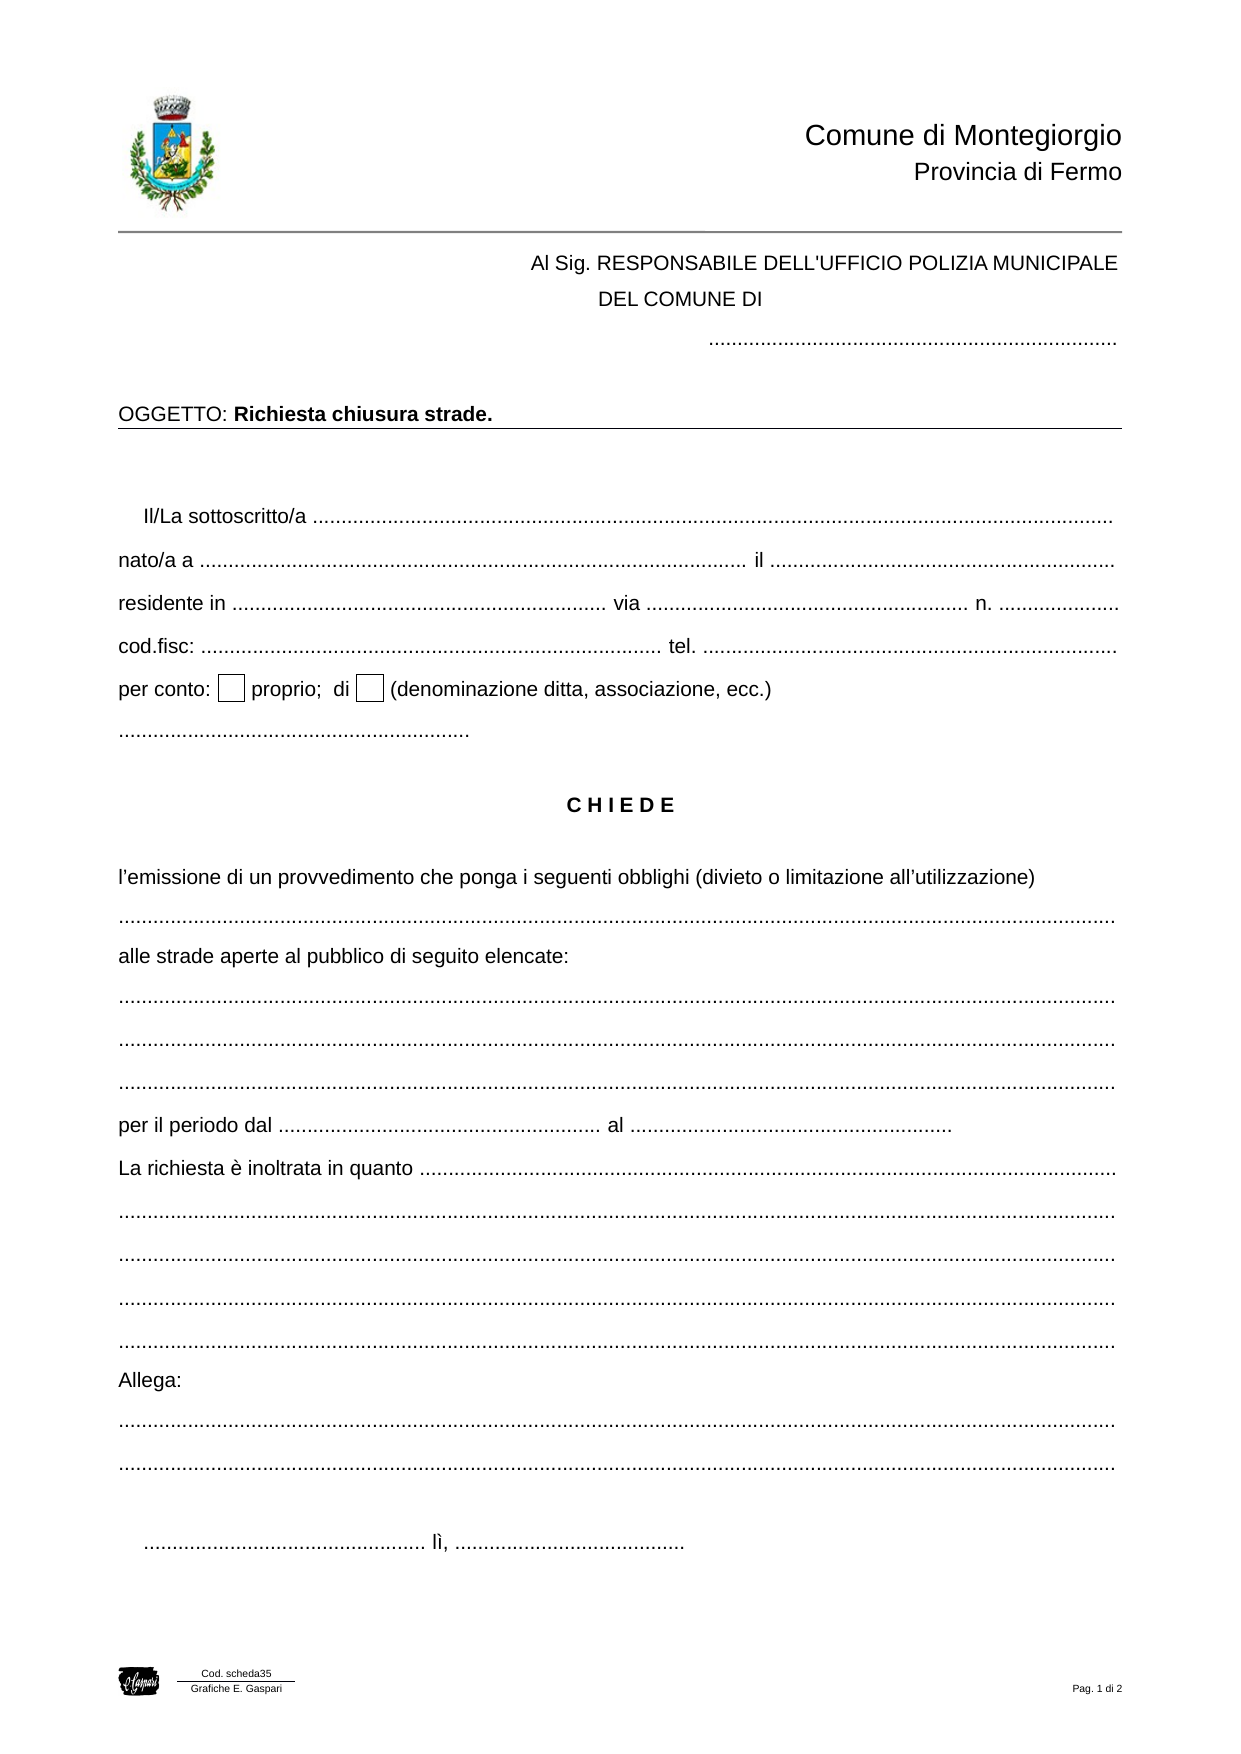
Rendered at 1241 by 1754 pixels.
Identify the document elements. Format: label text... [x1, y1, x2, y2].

text nato/a a ............................................................................................... il ............................................................ [118, 544, 1122, 572]
text ............................................................................................................................................................................. [118, 1325, 1122, 1353]
text ............................................................................................................................................................................. [118, 1195, 1122, 1224]
picture [122, 87, 224, 219]
text l’emissione di un provvedimento che ponga i seguenti obblighi (divieto o limitazione all’utilizzazione) ............................................................................................................................................................................. [118, 865, 1122, 929]
text OGGETTO: Richiesta chiusura strade. [118, 402, 1122, 428]
text Al Sig. RESPONSABILE DELL'UFFICIO POLIZIA MUNICIPALE [531, 251, 1122, 274]
text ............................................................................................................................................................................. [118, 1066, 1122, 1095]
text ............................................................................................................................................................................. [118, 1282, 1122, 1310]
text ............................................................................................................................................................................. [118, 1023, 1122, 1052]
text alle strade aperte al pubblico di seguito elencate: [118, 944, 1122, 968]
picture [118, 1666, 160, 1696]
text Allega: [118, 1368, 1122, 1392]
text per il periodo dal ........................................................ al ........................................................ [118, 1109, 1122, 1138]
text C H I E D E [118, 793, 1122, 817]
text ............................................................................................................................................................................. [118, 1447, 1122, 1476]
text DEL COMUNE DI [598, 287, 1122, 311]
text residente in ................................................................. via ........................................................ n. ..................... [118, 587, 1122, 616]
text Comune di Montegiorgio [224, 118, 1122, 152]
text cod.fisc: ................................................................................ tel. ........................................................................ [118, 630, 1122, 659]
text ............................................................................................................................................................................. [118, 1404, 1122, 1432]
text Il/La sottoscritto/a ........................................................................................................................................... [118, 501, 1122, 529]
text Provincia di Fermo [224, 157, 1122, 185]
text ............................................................................................................................................................................. [118, 1238, 1122, 1267]
text ............................................................................................................................................................................. [118, 980, 1122, 1008]
text per conto: proprio; di (denominazione ditta, associazione, ecc.) ............................................................. [118, 673, 1122, 742]
text La richiesta è inoltrata in quanto ......................................................................................................................... [118, 1152, 1122, 1181]
text ....................................................................... [708, 322, 1122, 351]
text ................................................. lì, ........................................ [143, 1526, 1122, 1555]
